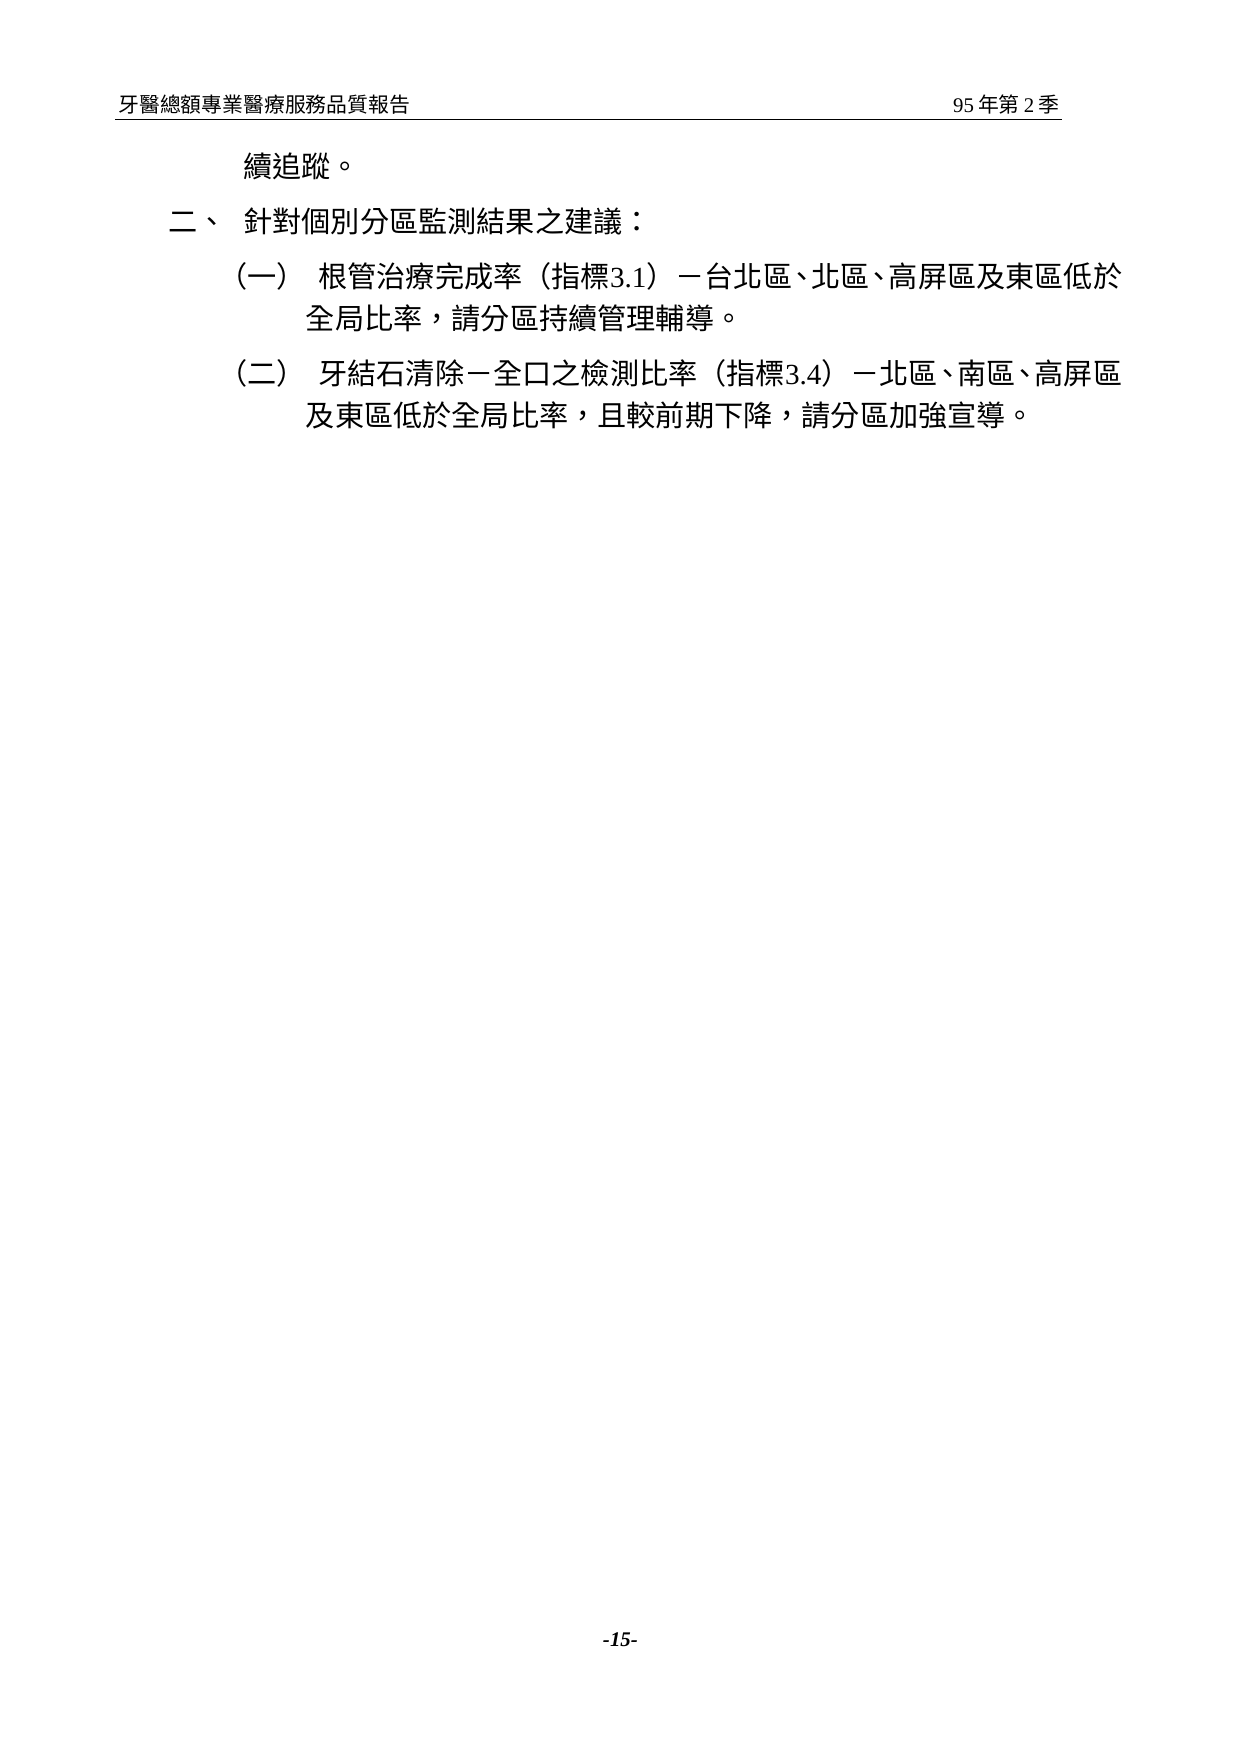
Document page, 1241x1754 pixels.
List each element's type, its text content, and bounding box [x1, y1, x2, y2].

list 針對個別分區監測結果之建議： [168, 199, 1122, 241]
list 續追蹤。 [168, 144, 1122, 186]
list 牙結石清除－全口之檢測比率（指標3.4）－北區、南區、高屏區及東區低於全局比率，且較前期下降，請分區加強宣導。 [218, 351, 1122, 435]
list 根管治療完成率（指標3.1）－台北區、北區、高屏區及東區低於全局比率，請分區持續管理輔導。 [218, 253, 1122, 338]
